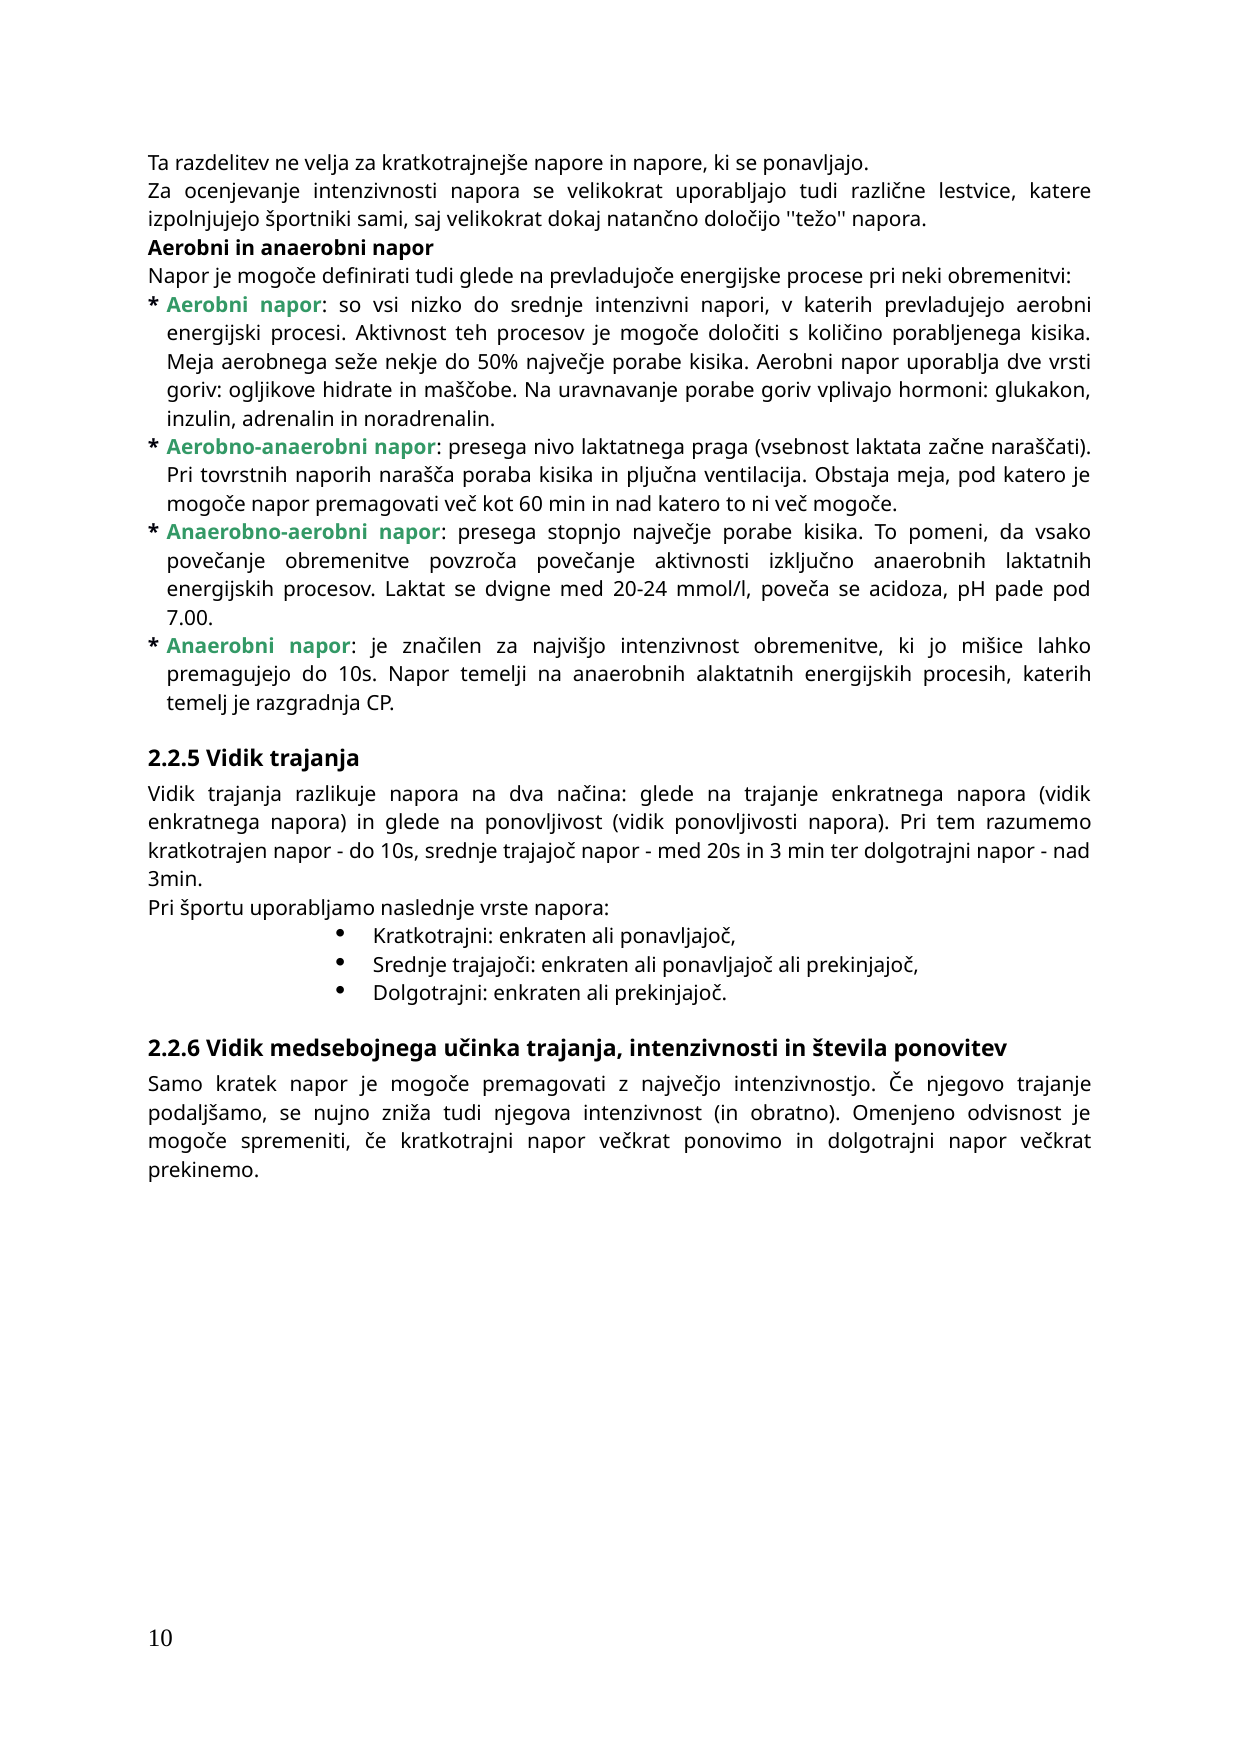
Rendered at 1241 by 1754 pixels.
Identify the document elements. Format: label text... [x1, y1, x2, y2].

list Dolgotrajni: enkraten ali prekinjajoč. [335, 978, 1092, 1007]
text Za ocenjevanje intenzivnosti napora se velikokrat uporabljajo tudi različne lestvice, katere izpolnjujejo športniki sami, saj velikokrat dokaj natančno določijo ''težo'' napora. [148, 176, 1092, 233]
list Anaerobni napor: je značilen za najvišjo intenzivnost obremenitve, ki jo mišice lahko premagujejo do 10s. Napor temelji na anaerobnih alaktatnih energijskih procesih, katerih temelj je razgradnja CP. [148, 631, 1092, 716]
text 2.2.5 Vidik trajanja [148, 741, 1092, 773]
list Aerobno-anaerobni napor: presega nivo laktatnega praga (vsebnost laktata začne naraščati). Pri tovrstnih naporih narašča poraba kisika in pljučna ventilacija. Obstaja meja, pod katero je mogoče napor premagovati več kot 60 min in nad katero to ni več mogoče. [148, 432, 1092, 517]
text Aerobni in anaerobni napor [148, 233, 1092, 261]
list Anaerobno-aerobni napor: presega stopnjo največje porabe kisika. To pomeni, da vsako povečanje obremenitve povzroča povečanje aktivnosti izključno anaerobnih laktatnih energijskih procesov. Laktat se dvigne med 20-24 mmol/l, poveča se acidoza, pH pade pod 7.00. [148, 517, 1092, 631]
text 2.2.6 Vidik medsebojnega učinka trajanja, intenzivnosti in števila ponovitev [148, 1032, 1092, 1063]
text Ta razdelitev ne velja za kratkotrajnejše napore in napore, ki se ponavljajo. [148, 148, 1092, 176]
list Kratkotrajni: enkraten ali ponavljajoč, [335, 921, 1092, 950]
text Samo kratek napor je mogoče premagovati z največjo intenzivnostjo. Če njegovo trajanje podaljšamo, se nujno zniža tudi njegova intenzivnost (in obratno). Omenjeno odvisnost je mogoče spremeniti, če kratkotrajni napor večkrat ponovimo in dolgotrajni napor večkrat prekinemo. [148, 1069, 1092, 1183]
list Srednje trajajoči: enkraten ali ponavljajoč ali prekinjajoč, [335, 950, 1092, 978]
text Pri športu uporabljamo naslednje vrste napora: [148, 893, 1092, 921]
text Napor je mogoče definirati tudi glede na prevladujoče energijske procese pri neki obremenitvi: [148, 261, 1092, 290]
list Aerobni napor: so vsi nizko do srednje intenzivni napori, v katerih prevladujejo aerobni energijski procesi. Aktivnost teh procesov je mogoče določiti s količino porabljenega kisika. Meja aerobnega seže nekje do 50% največje porabe kisika. Aerobni napor uporablja dve vrsti goriv: ogljikove hidrate in maščobe. Na uravnavanje porabe goriv vplivajo hormoni: glukakon, inzulin, adrenalin in noradrenalin. [148, 290, 1092, 432]
text Vidik trajanja razlikuje napora na dva načina: glede na trajanje enkratnega napora (vidik enkratnega napora) in glede na ponovljivost (vidik ponovljivosti napora). Pri tem razumemo kratkotrajen napor - do 10s, srednje trajajoč napor - med 20s in 3 min ter dolgotrajni napor - nad 3min. [148, 779, 1092, 893]
